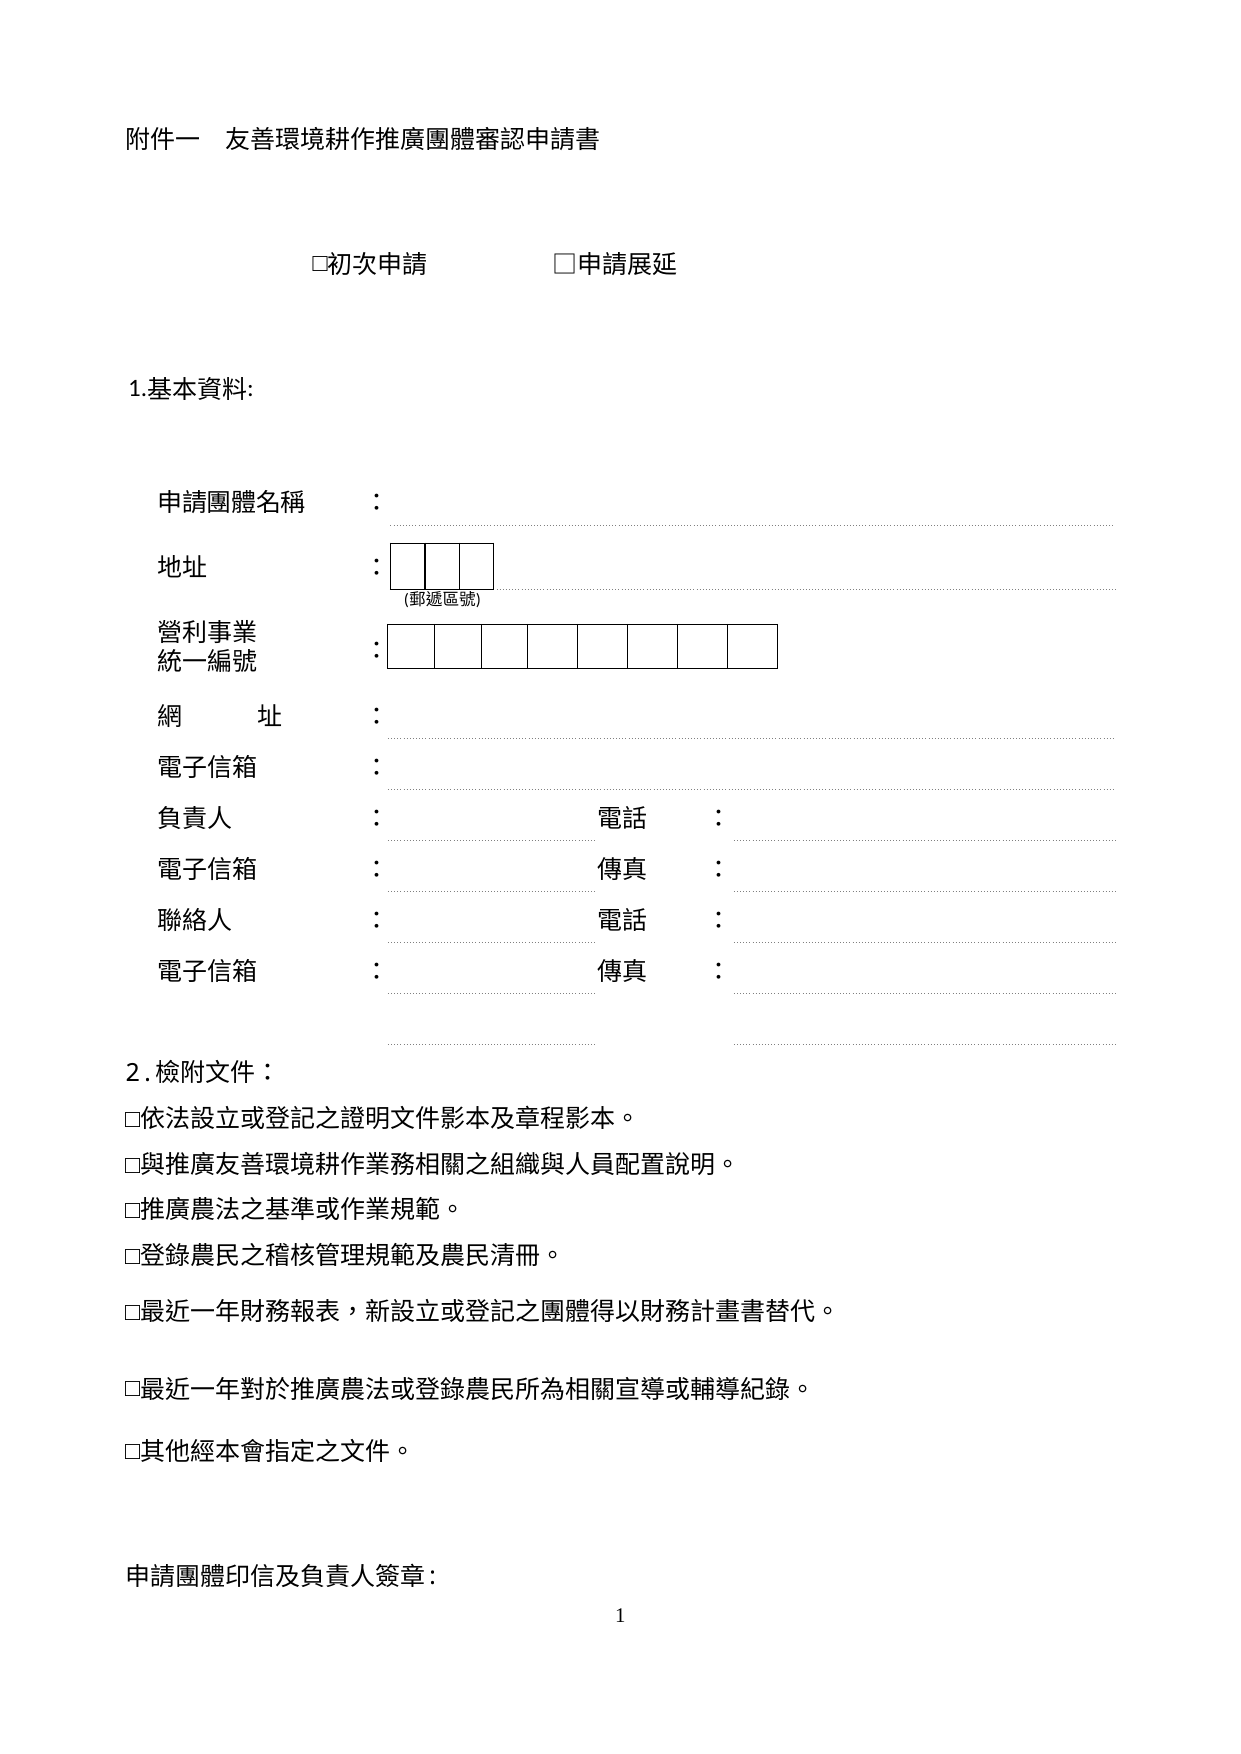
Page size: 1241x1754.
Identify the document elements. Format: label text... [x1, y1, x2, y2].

table_cell 營利事業 統一編號 [155, 609, 361, 687]
table_cell (郵遞區號) [390, 590, 494, 609]
table_cell [361, 993, 388, 1044]
table_cell [391, 544, 424, 589]
table_cell [734, 993, 1115, 1044]
table_cell ： [361, 688, 388, 737]
table_cell ： [361, 942, 388, 993]
text □推廣農法之基準或作業規範。 [125, 1182, 1115, 1228]
table_cell [494, 589, 1115, 609]
text □其他經本會指定之文件。 [125, 1408, 1115, 1471]
table_cell ： [361, 840, 388, 891]
table_cell [388, 891, 594, 942]
table_cell ： [361, 891, 388, 942]
text □與推廣友善環境耕作業務相關之組織與人員配置說明。 [125, 1136, 1115, 1182]
table_cell ： [361, 738, 388, 788]
table_cell 電子信箱 [155, 942, 361, 993]
table_header ： [361, 471, 390, 525]
table_cell [155, 589, 361, 609]
text 2.檢附文件： [125, 1045, 1115, 1091]
table_cell [778, 624, 1102, 668]
table_cell [361, 589, 390, 609]
table_cell [388, 993, 594, 1044]
table_cell [494, 543, 1115, 589]
table_cell ： [361, 609, 388, 687]
table_cell [628, 625, 677, 668]
table_cell [435, 625, 481, 668]
table_cell [460, 544, 493, 589]
table_header [390, 471, 1115, 525]
table_cell ： [697, 840, 734, 891]
table_cell 電話 [595, 789, 697, 839]
table_cell 傳真 [595, 840, 697, 891]
table_cell 網 址 [155, 688, 361, 737]
table_cell ： [697, 942, 734, 993]
table_cell [388, 942, 594, 993]
table_cell [578, 625, 627, 668]
table_cell [390, 525, 1115, 542]
table_cell [1102, 624, 1115, 668]
table_cell [361, 525, 390, 542]
text □依法設立或登記之證明文件影本及章程影本。 [125, 1091, 1115, 1136]
table_cell [388, 738, 1115, 788]
table_cell [734, 891, 1115, 942]
table_cell [388, 688, 1115, 737]
table_cell 聯絡人 [155, 891, 361, 942]
table_cell [697, 993, 734, 1044]
table_cell [155, 525, 361, 542]
table_cell 電子信箱 [155, 738, 361, 788]
table_cell 傳真 [595, 942, 697, 993]
table_cell 負責人 [155, 789, 361, 839]
text 申請團體印信及負責人簽章: [125, 1533, 1115, 1596]
table_cell [388, 789, 594, 839]
text 1.基本資料: [128, 346, 1115, 408]
table_cell [388, 840, 594, 891]
table_cell 電話 [595, 891, 697, 942]
text □最近一年財務報表，新設立或登記之團體得以財務計畫書替代。 [125, 1274, 1115, 1332]
table_cell ： [361, 789, 388, 839]
text □初次申請 □申請展延 [125, 221, 1115, 283]
table_cell [595, 993, 697, 1044]
table_cell [426, 544, 459, 589]
table_cell [728, 625, 777, 668]
table_header 申請團體名稱 [155, 471, 361, 525]
text 附件一 友善環境耕作推廣團體審認申請書 [125, 96, 1115, 158]
table_cell [155, 993, 361, 1044]
table_cell [734, 840, 1115, 891]
table_cell [388, 668, 1115, 687]
table_cell [388, 609, 1115, 624]
table_cell [734, 789, 1115, 839]
table_cell ： [697, 789, 734, 839]
text □登錄農民之稽核管理規範及農民清冊。 [125, 1228, 1115, 1274]
table_cell [678, 625, 727, 668]
table_cell ： [361, 543, 390, 589]
table_cell ： [697, 891, 734, 942]
table_cell [528, 625, 577, 668]
table_cell [734, 942, 1115, 993]
table_cell 電子信箱 [155, 840, 361, 891]
text □最近一年對於推廣農法或登錄農民所為相關宣導或輔導紀錄。 [125, 1346, 1115, 1408]
table_cell [482, 625, 527, 668]
table_cell [388, 625, 434, 668]
table_cell 地址 [155, 543, 361, 589]
